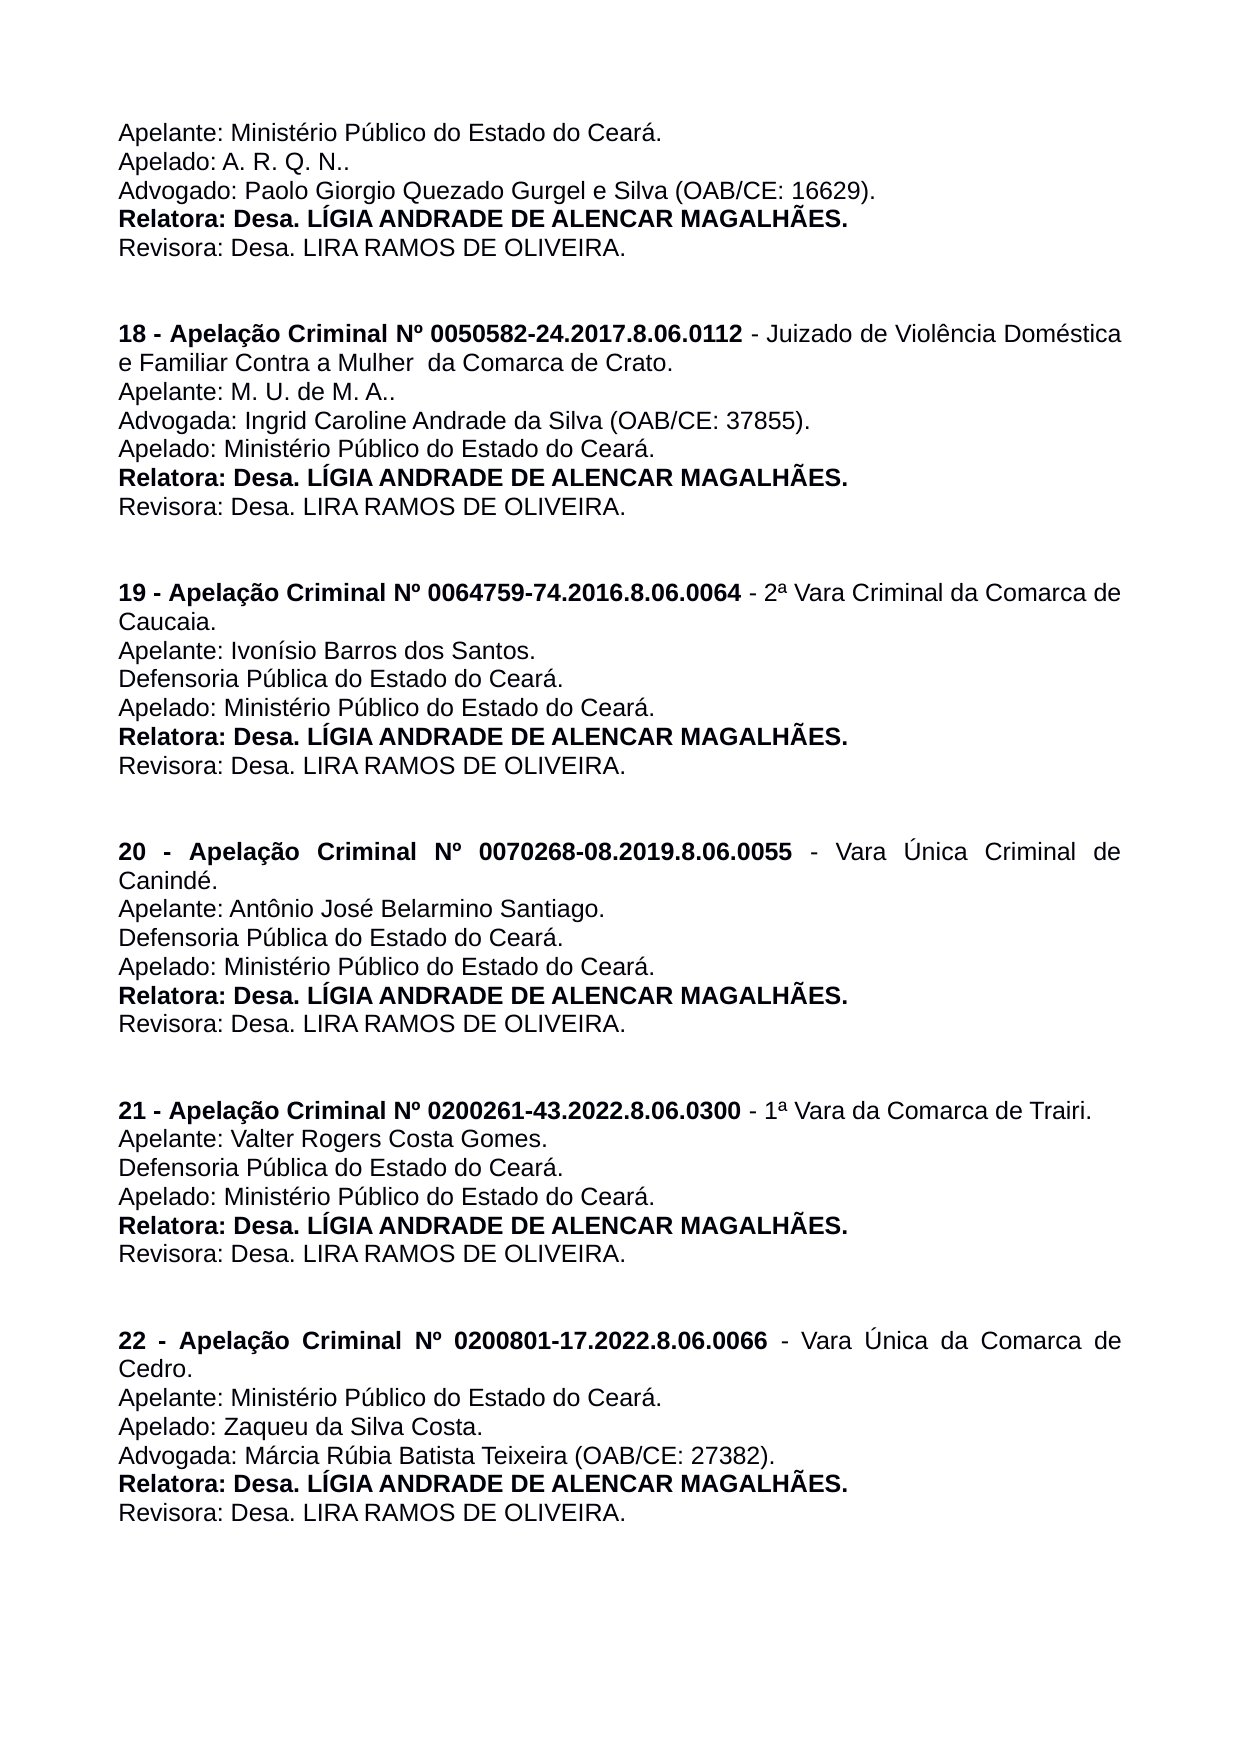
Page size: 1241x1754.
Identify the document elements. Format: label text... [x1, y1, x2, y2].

text Relatora: Desa. LÍGIA ANDRADE DE ALENCAR MAGALHÃES. [118, 1469, 1122, 1498]
text Defensoria Pública do Estado do Ceará. [118, 1153, 1122, 1182]
text Relatora: Desa. LÍGIA ANDRADE DE ALENCAR MAGALHÃES. [118, 204, 1122, 233]
text Revisora: Desa. LIRA RAMOS DE OLIVEIRA. [118, 492, 1122, 521]
text Apelado: Ministério Público do Estado do Ceará. [118, 952, 1122, 981]
text 21 - Apelação Criminal Nº 0200261-43.2022.8.06.0300 - 1ª Vara da Comarca de Trairi. [118, 1096, 1122, 1124]
text Apelado: Ministério Público do Estado do Ceará. [118, 693, 1122, 722]
text Revisora: Desa. LIRA RAMOS DE OLIVEIRA. [118, 751, 1122, 779]
text 20 - Apelação Criminal Nº 0070268-08.2019.8.06.0055 - Vara Única Criminal de Canindé. [118, 837, 1122, 894]
text 18 - Apelação Criminal Nº 0050582-24.2017.8.06.0112 - Juizado de Violência Doméstica e Familiar Contra a Mulher da Comarca de Crato. [118, 319, 1122, 377]
text Apelante: Ministério Público do Estado do Ceará. [118, 118, 1122, 147]
text Advogada: Márcia Rúbia Batista Teixeira (OAB/CE: 27382). [118, 1441, 1122, 1469]
text Defensoria Pública do Estado do Ceará. [118, 923, 1122, 952]
text Relatora: Desa. LÍGIA ANDRADE DE ALENCAR MAGALHÃES. [118, 722, 1122, 751]
text Apelante: M. U. de M. A.. [118, 377, 1122, 406]
text Revisora: Desa. LIRA RAMOS DE OLIVEIRA. [118, 1498, 1122, 1527]
text Defensoria Pública do Estado do Ceará. [118, 664, 1122, 693]
text Revisora: Desa. LIRA RAMOS DE OLIVEIRA. [118, 1239, 1122, 1268]
text Advogada: Ingrid Caroline Andrade da Silva (OAB/CE: 37855). [118, 406, 1122, 434]
text 22 - Apelação Criminal Nº 0200801-17.2022.8.06.0066 - Vara Única da Comarca de Cedro. [118, 1326, 1122, 1383]
text Revisora: Desa. LIRA RAMOS DE OLIVEIRA. [118, 1009, 1122, 1038]
text Relatora: Desa. LÍGIA ANDRADE DE ALENCAR MAGALHÃES. [118, 463, 1122, 492]
text Apelante: Ministério Público do Estado do Ceará. [118, 1383, 1122, 1412]
text Apelado: A. R. Q. N.. [118, 147, 1122, 176]
text 19 - Apelação Criminal Nº 0064759-74.2016.8.06.0064 - 2ª Vara Criminal da Comarca de Caucaia. [118, 578, 1122, 636]
text Relatora: Desa. LÍGIA ANDRADE DE ALENCAR MAGALHÃES. [118, 981, 1122, 1009]
text Revisora: Desa. LIRA RAMOS DE OLIVEIRA. [118, 233, 1122, 262]
text Apelado: Zaqueu da Silva Costa. [118, 1412, 1122, 1441]
text Relatora: Desa. LÍGIA ANDRADE DE ALENCAR MAGALHÃES. [118, 1211, 1122, 1239]
text Apelante: Ivonísio Barros dos Santos. [118, 636, 1122, 664]
text Advogado: Paolo Giorgio Quezado Gurgel e Silva (OAB/CE: 16629). [118, 176, 1122, 204]
text Apelado: Ministério Público do Estado do Ceará. [118, 1182, 1122, 1211]
text Apelante: Antônio José Belarmino Santiago. [118, 894, 1122, 923]
text Apelante: Valter Rogers Costa Gomes. [118, 1124, 1122, 1153]
text Apelado: Ministério Público do Estado do Ceará. [118, 434, 1122, 463]
